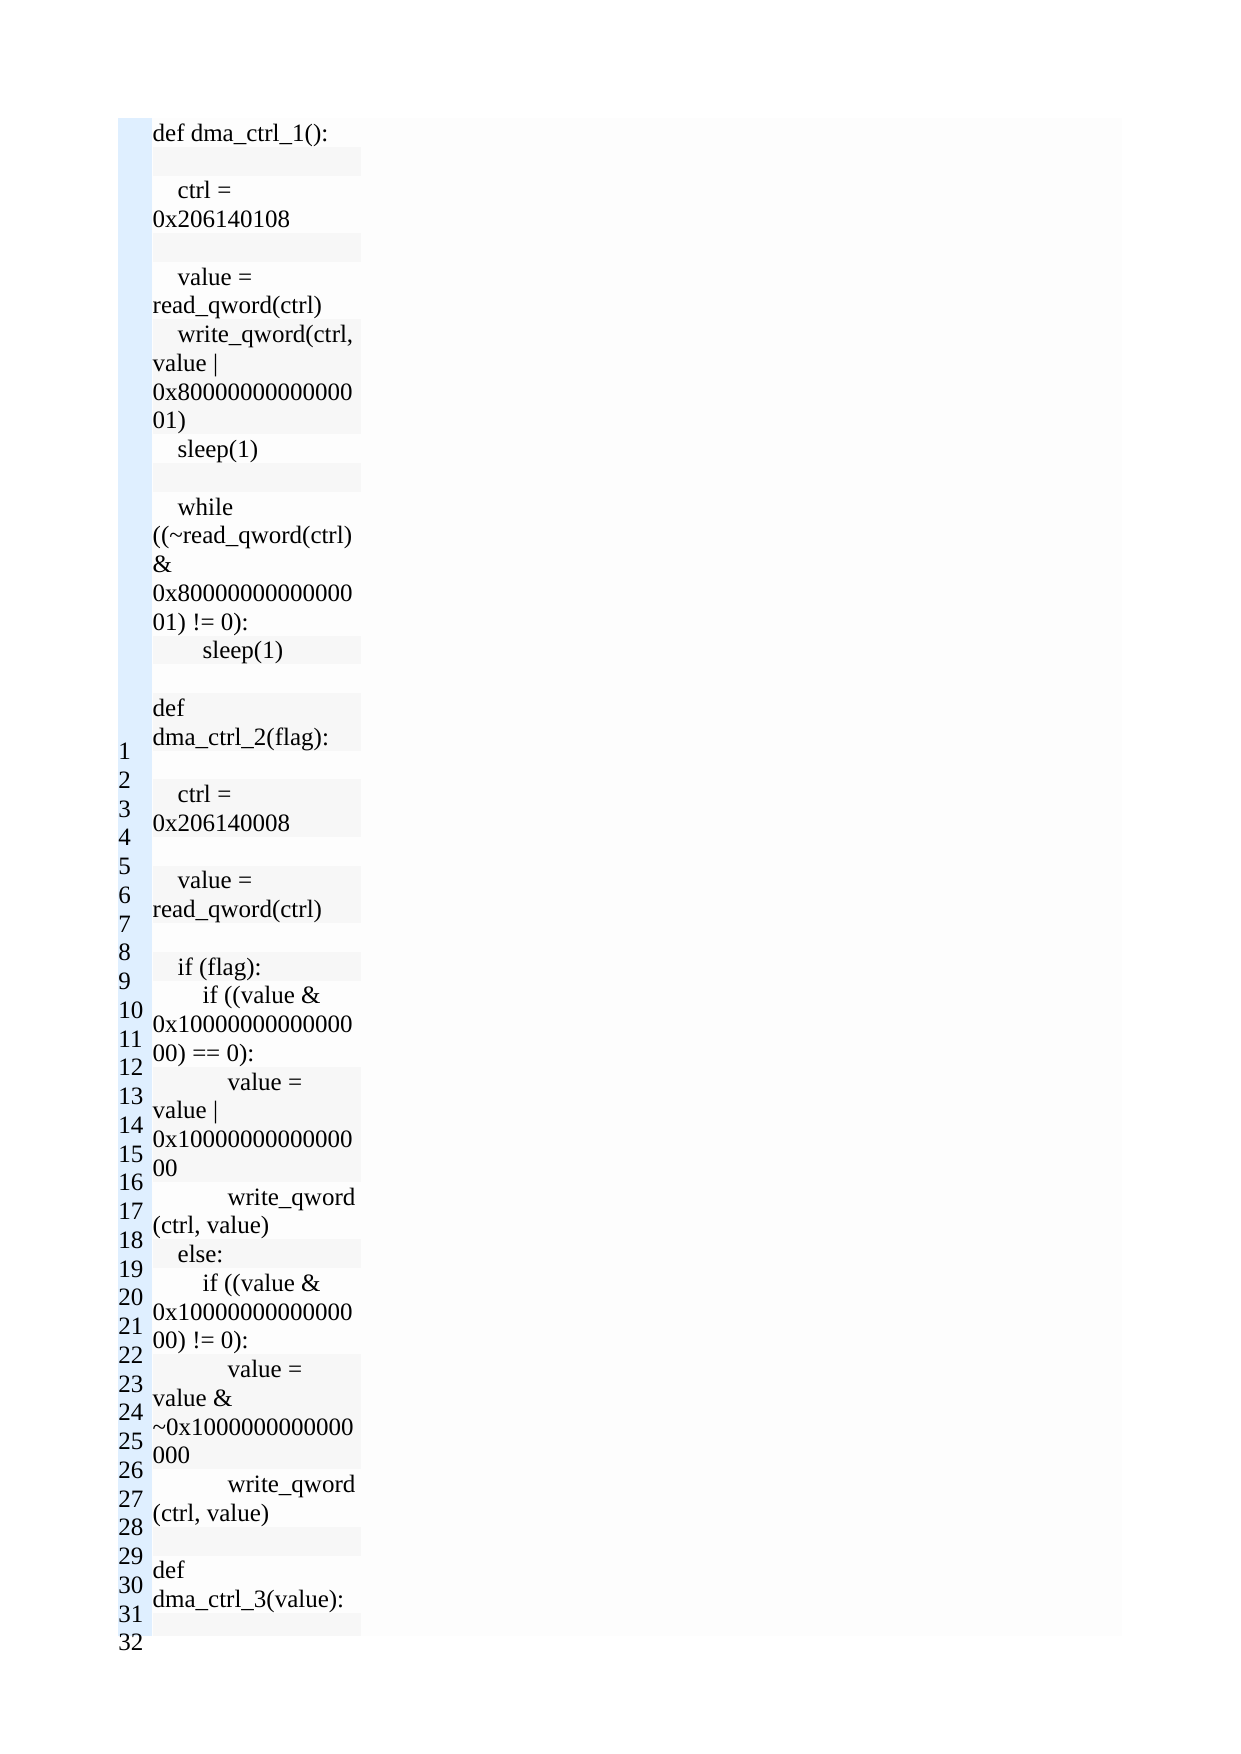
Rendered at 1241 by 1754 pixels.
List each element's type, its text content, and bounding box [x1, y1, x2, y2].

table_header 1 2 3 4 5 6 7 8 9 10 11 12 13 14 15 16 17 18 19 20 21 22 23 24 25 26 27 28 29 30 31 32 33 34 35 36 37 38 39 40 41 42 43 44 45 46 47 48 [118, 118, 152, 1636]
